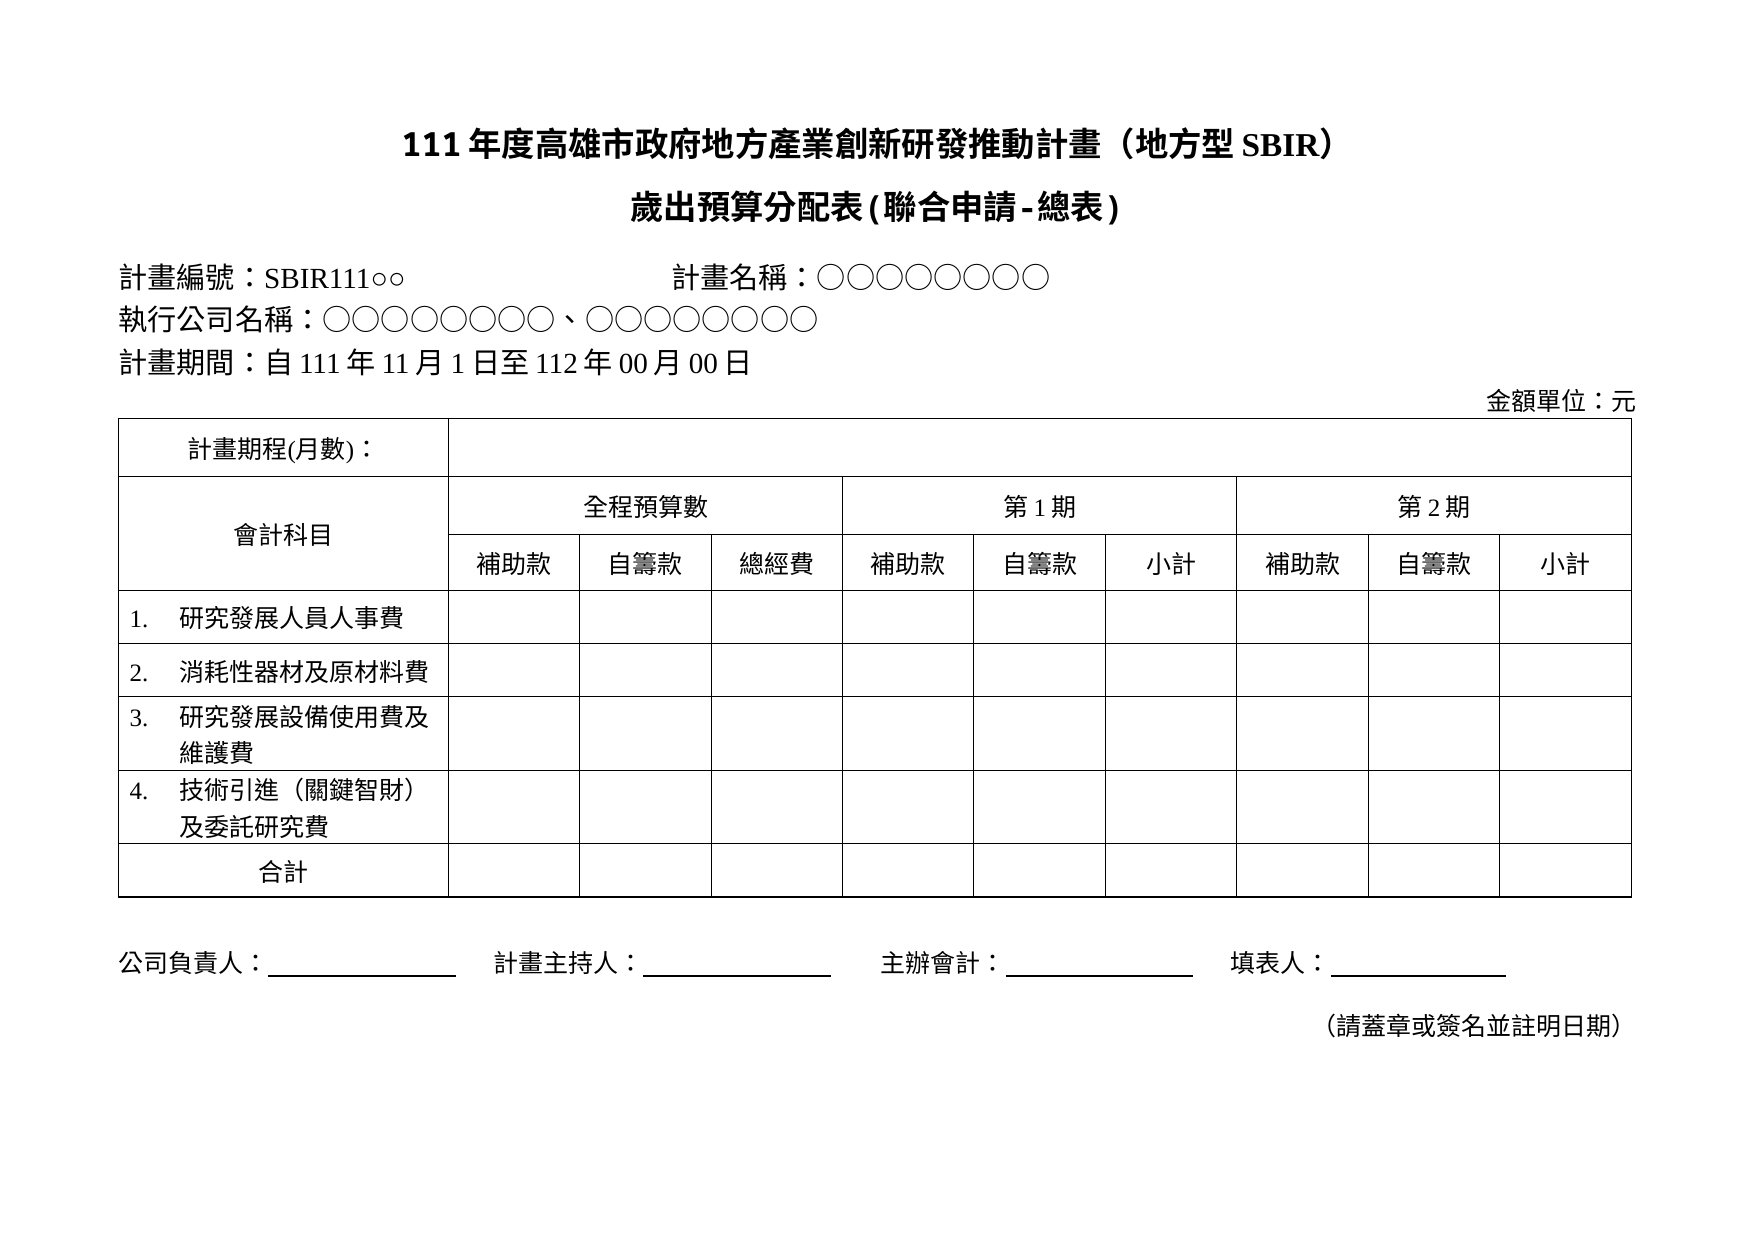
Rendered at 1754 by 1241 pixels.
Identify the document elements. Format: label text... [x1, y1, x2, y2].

table_cell [974, 591, 1105, 643]
table_cell [843, 591, 973, 643]
table_cell [580, 697, 711, 770]
table_cell [974, 697, 1105, 770]
table_cell 自籌款 [1369, 535, 1499, 590]
text 計畫期間：自111年11月1日至112年00月00日 [118, 339, 1636, 381]
table_cell 全程預算數 [449, 477, 842, 534]
table_cell [1500, 644, 1631, 696]
table_cell 小計 [1106, 535, 1236, 590]
table_header 計畫期程(月數)： [119, 419, 448, 476]
table_cell [580, 644, 711, 696]
table_cell [1500, 771, 1631, 843]
table_cell 合計 [119, 844, 448, 896]
table_cell [1106, 771, 1236, 843]
text 公司負責人： 計畫主持人： 主辦會計： 填表人： [118, 920, 1636, 983]
table_cell [449, 844, 579, 896]
table_cell 總經費 [712, 535, 842, 590]
table_cell 補助款 [449, 535, 579, 590]
table_cell [1369, 697, 1499, 770]
table_cell [449, 771, 579, 843]
table_cell 小計 [1500, 535, 1631, 590]
table_cell 補助款 [1237, 535, 1368, 590]
table_cell [1237, 591, 1368, 643]
table_cell [1106, 697, 1236, 770]
text （請蓋章或簽名並註明日期） [118, 983, 1636, 1045]
table_cell [580, 591, 711, 643]
table_cell [712, 771, 842, 843]
table_cell [1500, 591, 1631, 643]
table_cell [1500, 697, 1631, 770]
table_cell [1106, 591, 1236, 643]
table_cell [974, 844, 1105, 896]
table_cell 補助款 [843, 535, 973, 590]
text 金額單位：元 [106, 381, 1636, 418]
table_cell [712, 697, 842, 770]
table_cell 第1期 [843, 477, 1236, 534]
table_cell [1500, 844, 1631, 896]
table_cell [974, 771, 1105, 843]
table_cell 自籌款 [580, 535, 711, 590]
table_cell [1369, 591, 1499, 643]
table_cell [843, 844, 973, 896]
text 111年度高雄市政府地方產業創新研發推動計畫（地方型SBIR） [118, 101, 1636, 163]
table_cell [974, 644, 1105, 696]
table_cell [712, 591, 842, 643]
table_cell [843, 771, 973, 843]
table_cell [1369, 644, 1499, 696]
table_cell [712, 844, 842, 896]
table_cell 技術引進（關鍵智財）及委託研究費 [119, 771, 448, 843]
table_cell 自籌款 [974, 535, 1105, 590]
table_cell [1237, 844, 1368, 896]
table_header [449, 419, 1631, 476]
table_cell [843, 697, 973, 770]
table_cell [580, 771, 711, 843]
table_cell 研究發展設備使用費及維護費 [119, 697, 448, 770]
table_cell [580, 844, 711, 896]
table_cell [1106, 844, 1236, 896]
table_cell 消耗性器材及原材料費 [119, 644, 448, 696]
table_cell [1237, 697, 1368, 770]
table_cell [449, 644, 579, 696]
table_cell [1106, 644, 1236, 696]
table_cell [1369, 771, 1499, 843]
text 歲出預算分配表(聯合申請-總表) [118, 163, 1636, 226]
table_cell 第2期 [1237, 477, 1631, 534]
table_cell [1237, 771, 1368, 843]
table_cell [449, 697, 579, 770]
text 計畫編號：SBIR111○○ 計畫名稱：○○○○○○○○ [118, 254, 1636, 297]
table_cell [1369, 844, 1499, 896]
table_cell [843, 644, 973, 696]
table_cell [1237, 644, 1368, 696]
text 執行公司名稱：○○○○○○○○、○○○○○○○○ [118, 297, 1636, 339]
table_cell [712, 644, 842, 696]
table_cell 研究發展人員人事費 [119, 591, 448, 643]
table_cell 會計科目 [119, 477, 448, 590]
table_cell [449, 591, 579, 643]
